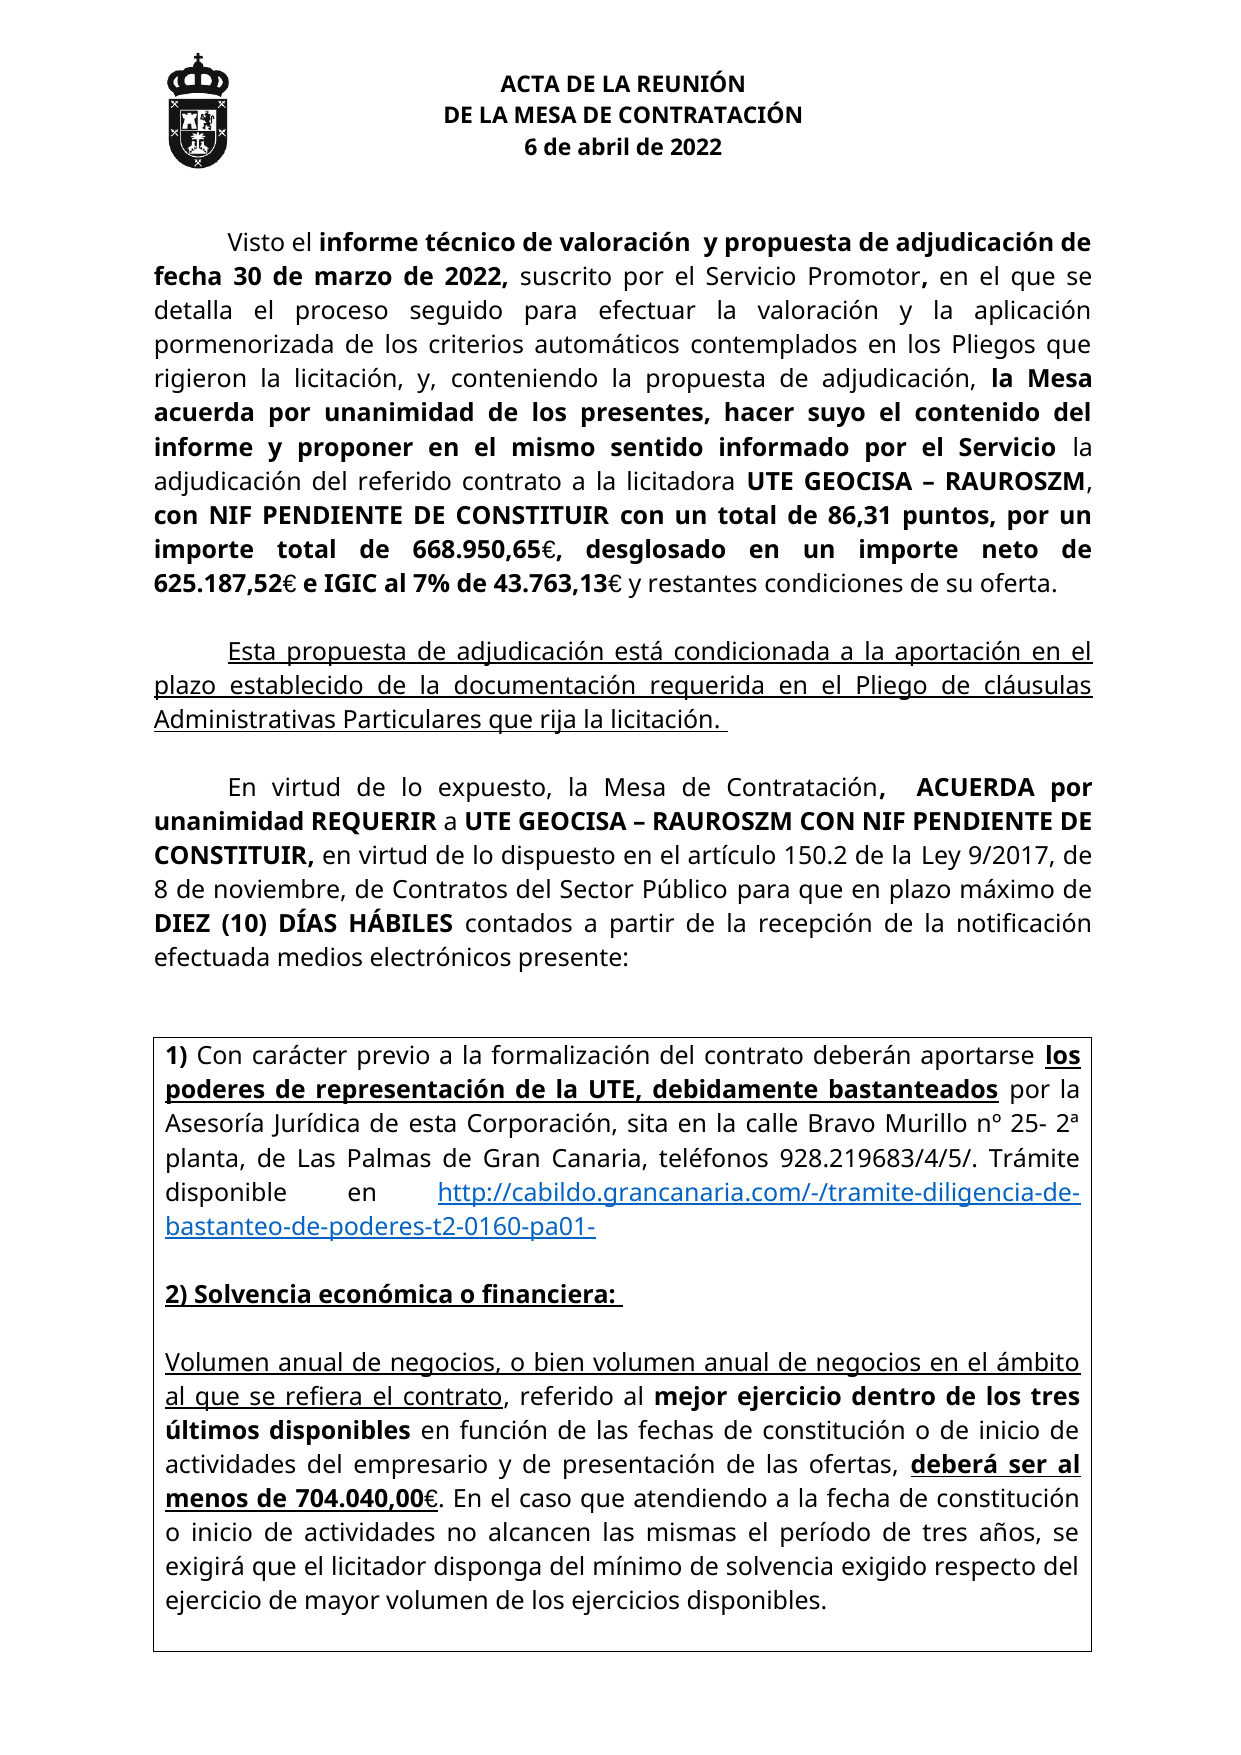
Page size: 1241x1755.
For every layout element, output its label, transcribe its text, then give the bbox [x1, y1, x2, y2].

text Esta propuesta de adjudicación está condicionada a la aportación en el plazo establecido de la documentación requerida en el Pliego de cláusulas [153, 633, 1093, 696]
text Administrativas Particulares que rija la licitación. [153, 697, 1093, 736]
table_header 1) Con carácter previo a la formalización del contrato deberán aportarse los poderes de representación de la UTE, debidamente bastanteados por la Asesoría Jurídica de esta Corporación, sita en la calle Bravo Murillo nº 25- 2ª planta, de Las Palmas de Gran Canaria, teléfonos 928.219683/4/5/. Trámite disponible en http://cabildo.grancanaria.com/-/tramite-diligencia-de-bastanteo-de-poderes-t2-0160-pa01- 2) Solvencia económica o financiera: Volumen anual de negocios, o bien volumen anual de negocios en el ámbito al que se refiera el contrato, referido al mejor ejercicio dentro de los tres últimos disponibles en función de las fechas de constitución o de inicio de actividades del empresario y de presentación de las ofertas, deberá ser al menos de 704.040,00€. En el caso que atendiendo a la fecha de constitución o inicio de actividades no alcancen las mismas el período de tres años, se exigirá que el licitador disponga del mínimo de solvencia exigido respecto del ejercicio de mayor volumen de los ejercicios disponibles. [154, 1038, 1091, 1651]
text Visto el informe técnico de valoración y propuesta de adjudicación de fecha 30 de marzo de 2022, suscrito por el Servicio Promotor, en el que se detalla el proceso seguido para efectuar la valoración y la aplicación pormenorizada de los criterios automáticos contemplados en los Pliegos que rigieron la licitación, y, conteniendo la propuesta de adjudicación, la Mesa acuerda por unanimidad de los presentes, hacer suyo el contenido del informe y proponer en el mismo sentido informado por el Servicio la adjudicación del referido contrato a la licitadora UTE GEOCISA – RAUROSZM, con nif PENDIENTE DE CONSTITUIR con un total de 86,31 puntos, por un importe total de 668.950,65€, desglosado en un importe neto de 625.187,52€ e IGIC al 7% de 43.763,13€ y restantes condiciones de su oferta. [153, 225, 1093, 599]
picture [164, 50, 231, 171]
text En virtud de lo expuesto, la Mesa de Contratación, ACUERDA por unanimidad REQUERIR a UTE GEOCISA – RAUROSZM con nif PENDIENTE DE CONSTITUIR, en virtud de lo dispuesto en el artículo 150.2 de la Ley 9/2017, de 8 de noviembre, de Contratos del Sector Público para que en plazo máximo de DIEZ (10) DÍAS HÁBILES contados a partir de la recepción de la notificación efectuada medios electrónicos presente: [153, 770, 1093, 974]
